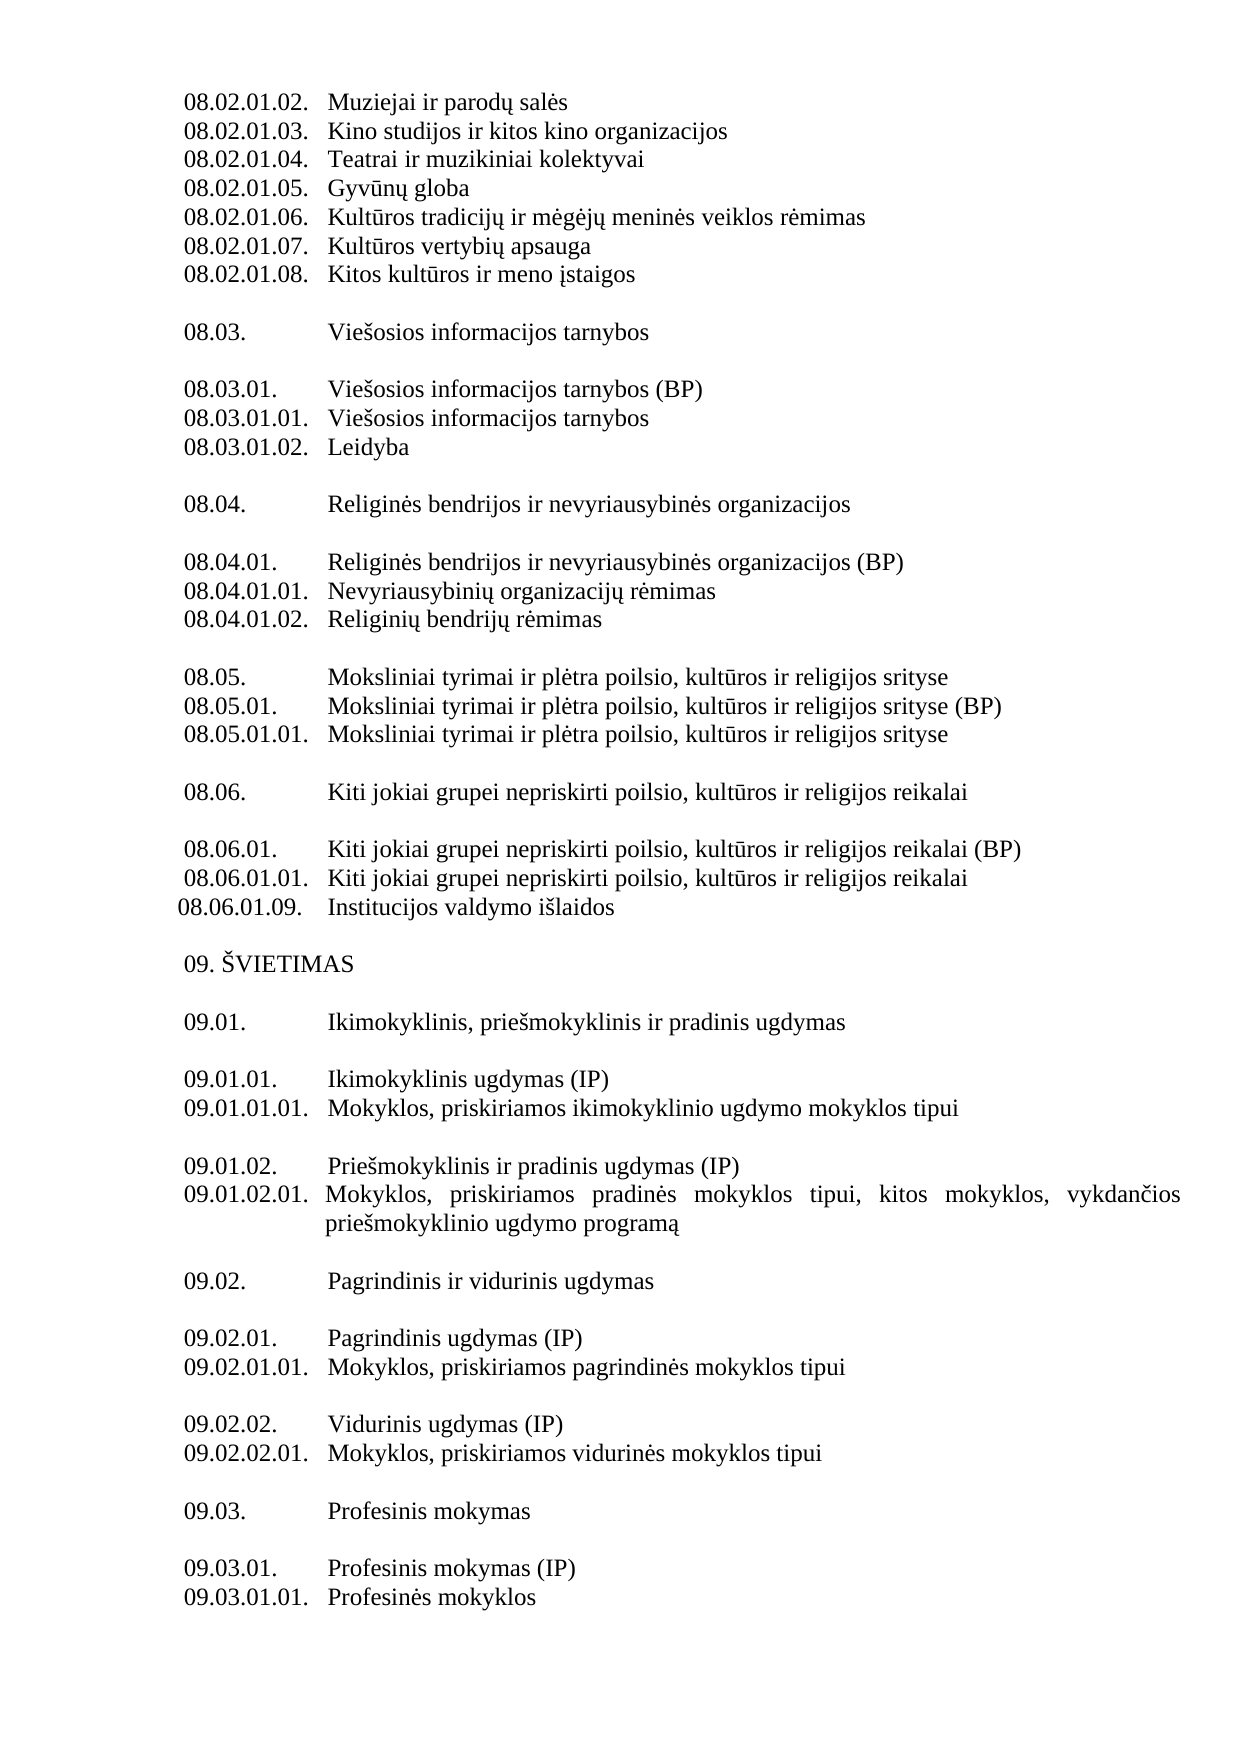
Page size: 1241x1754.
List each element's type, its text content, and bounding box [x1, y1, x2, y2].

text 08.04.01. Religinės bendrijos ir nevyriausybinės organizacijos (BP) [177, 547, 1181, 576]
text 09.01.01. Ikimokyklinis ugdymas (IP) [177, 1064, 1181, 1093]
text 09.01. Ikimokyklinis, priešmokyklinis ir pradinis ugdymas [177, 1007, 1181, 1036]
text 08.02.01.02. Muziejai ir parodų salės [177, 87, 1181, 116]
text 08.06. Kiti jokiai grupei nepriskirti poilsio, kultūros ir religijos reikalai [177, 777, 1181, 806]
text 09.01.02. Priešmokyklinis ir pradinis ugdymas (IP) [177, 1151, 1181, 1179]
text 09.03.01. Profesinis mokymas (IP) [177, 1553, 1181, 1582]
text 08.06.01. Kiti jokiai grupei nepriskirti poilsio, kultūros ir religijos reikalai (BP) [177, 834, 1181, 863]
text 08.02.01.07. Kultūros vertybių apsauga [177, 231, 1181, 259]
text 08.05. Moksliniai tyrimai ir plėtra poilsio, kultūros ir religijos srityse [177, 662, 1181, 691]
text 09.02.01.01. Mokyklos, priskiriamos pagrindinės mokyklos tipui [177, 1352, 1181, 1381]
text 08.06.01.09. Institucijos valdymo išlaidos [177, 892, 1181, 921]
text 08.03.01.01. Viešosios informacijos tarnybos [177, 403, 1181, 432]
text 08.04.01.01. Nevyriausybinių organizacijų rėmimas [177, 576, 1181, 604]
text 08.05.01.01. Moksliniai tyrimai ir plėtra poilsio, kultūros ir religijos srityse [177, 719, 1181, 748]
text 08.03.01.02. Leidyba [177, 432, 1181, 461]
text 09.01.02.01. Mokyklos, priskiriamos pradinės mokyklos tipui, kitos mokyklos, vykdančios priešmokyklinio ugdymo programą [183, 1179, 1181, 1237]
text 08.03. Viešosios informacijos tarnybos [177, 317, 1181, 346]
text 09.01.01.01. Mokyklos, priskiriamos ikimokyklinio ugdymo mokyklos tipui [177, 1093, 1181, 1122]
text 08.03.01. Viešosios informacijos tarnybos (BP) [177, 374, 1181, 403]
text 08.02.01.06. Kultūros tradicijų ir mėgėjų meninės veiklos rėmimas [177, 202, 1181, 231]
text 09.03.01.01. Profesinės mokyklos [177, 1582, 1181, 1611]
text 08.05.01. Moksliniai tyrimai ir plėtra poilsio, kultūros ir religijos srityse (BP) [177, 691, 1181, 719]
text 09. ŠVIETIMAS [177, 949, 1181, 978]
text 08.02.01.05. Gyvūnų globa [177, 173, 1181, 202]
text 09.02.01. Pagrindinis ugdymas (IP) [177, 1323, 1181, 1352]
text 08.02.01.08. Kitos kultūros ir meno įstaigos [177, 259, 1181, 288]
text 09.02. Pagrindinis ir vidurinis ugdymas [177, 1266, 1181, 1294]
text 08.06.01.01. Kiti jokiai grupei nepriskirti poilsio, kultūros ir religijos reikalai [177, 863, 1181, 892]
text 09.02.02. Vidurinis ugdymas (IP) [177, 1409, 1181, 1438]
text 09.02.02.01. Mokyklos, priskiriamos vidurinės mokyklos tipui [177, 1438, 1181, 1467]
text 08.04.01.02. Religinių bendrijų rėmimas [177, 604, 1181, 633]
text 08.04. Religinės bendrijos ir nevyriausybinės organizacijos [177, 489, 1181, 518]
text 08.02.01.04. Teatrai ir muzikiniai kolektyvai [177, 144, 1181, 173]
text 08.02.01.03. Kino studijos ir kitos kino organizacijos [177, 116, 1181, 144]
text 09.03. Profesinis mokymas [177, 1496, 1181, 1524]
